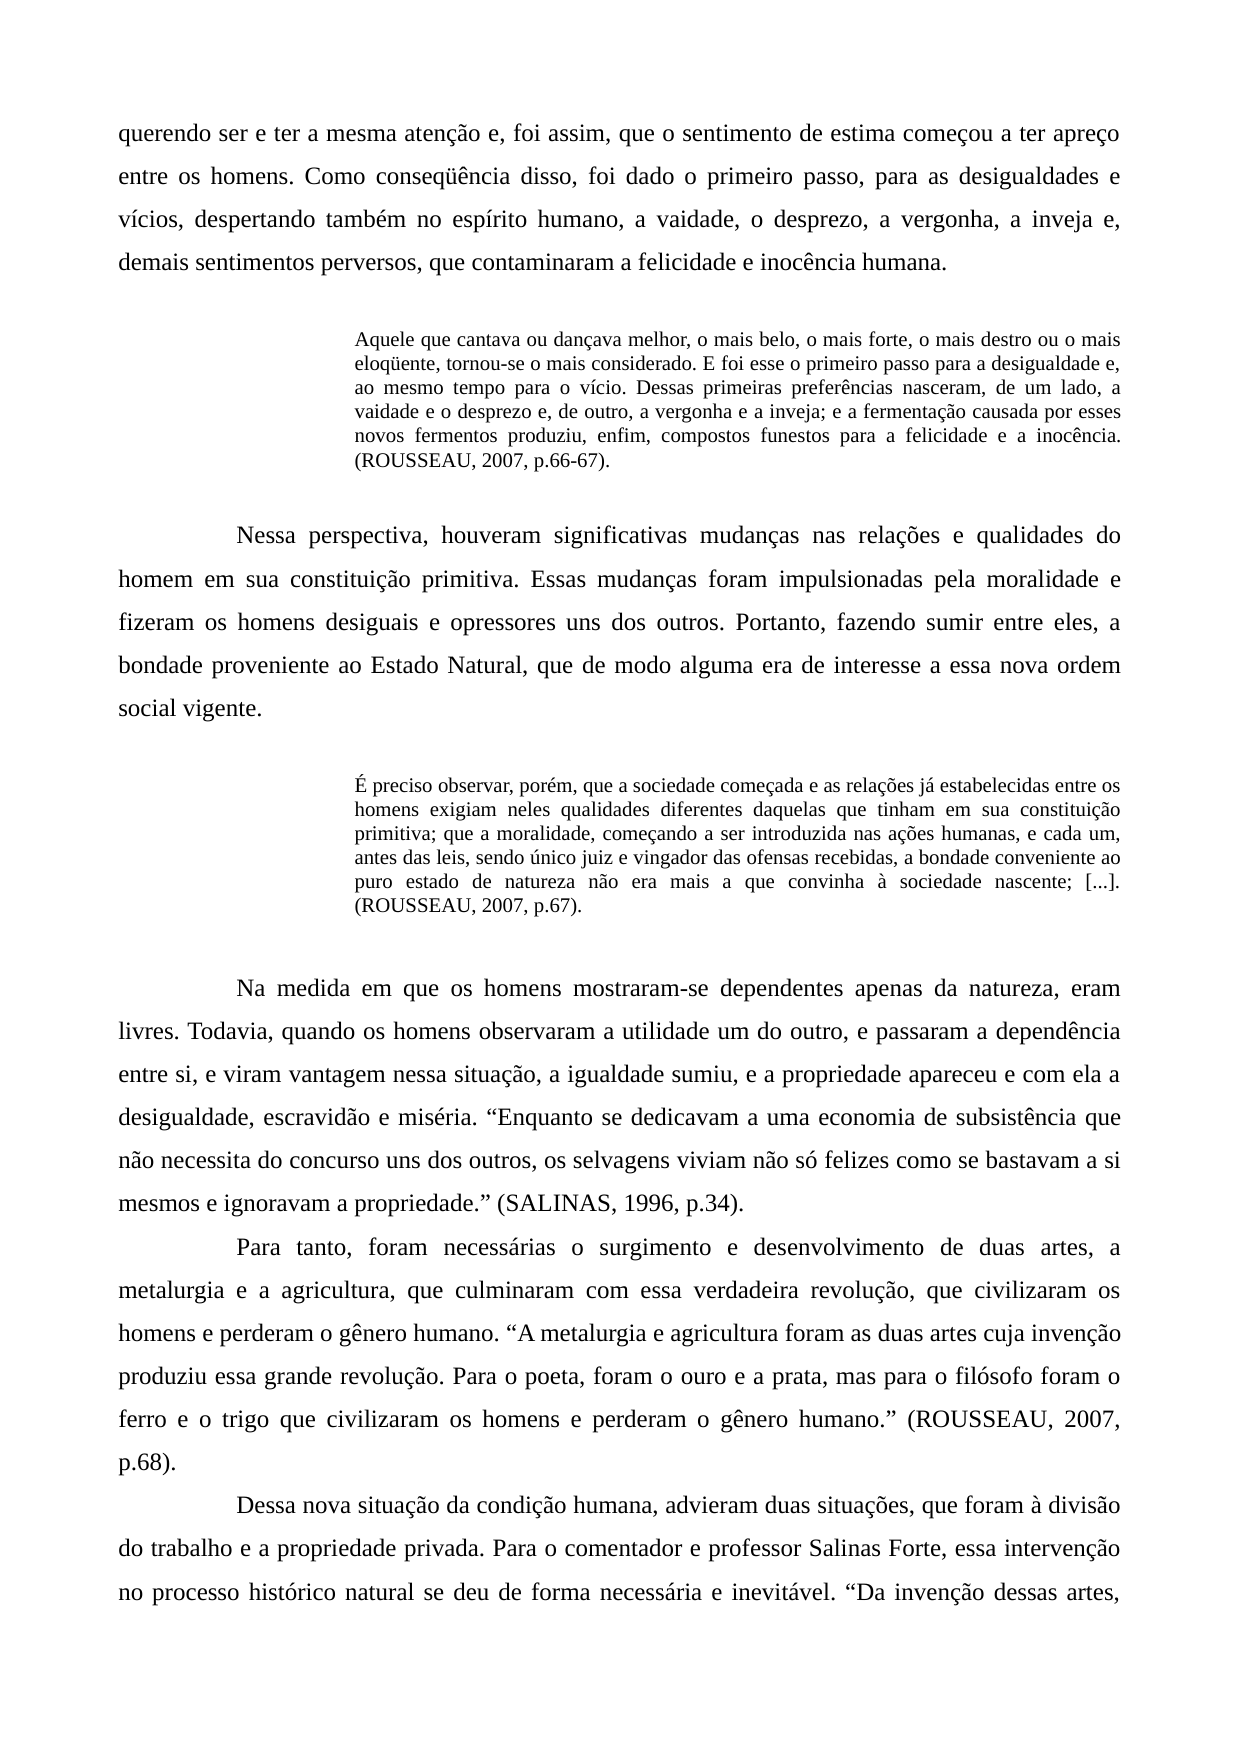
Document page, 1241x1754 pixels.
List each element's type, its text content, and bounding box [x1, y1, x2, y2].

text Nessa perspectiva, houveram significativas mudanças nas relações e qualidades do homem em sua constituição primitiva. Essas mudanças foram impulsionadas pela moralidade e fizeram os homens desiguais e opressores uns dos outros. Portanto, fazendo sumir entre eles, a bondade proveniente ao Estado Natural, que de modo alguma era de interesse a essa nova ordem social vigente. [118, 521, 1122, 722]
text Na medida em que os homens mostraram-se dependentes apenas da natureza, eram livres. Todavia, quando os homens observaram a utilidade um do outro, e passaram a dependência entre si, e viram vantagem nessa situação, a igualdade sumiu, e a propriedade apareceu e com ela a desigualdade, escravidão e miséria. “Enquanto se dedicavam a uma economia de subsistência que não necessita do concurso uns dos outros, os selvagens viviam não só felizes como se bastavam a si mesmos e ignoravam a propriedade.” (SALINAS, 1996, p.34). [118, 973, 1122, 1217]
text Dessa nova situação da condição humana, advieram duas situações, que foram à divisão do trabalho e a propriedade privada. Para o comentador e professor Salinas Forte, essa intervenção no processo histórico natural se deu de forma necessária e inevitável. “Da invenção dessas artes, [118, 1490, 1122, 1605]
text Para tanto, foram necessárias o surgimento e desenvolvimento de duas artes, a metalurgia e a agricultura, que culminaram com essa verdadeira revolução, que civilizaram os homens e perderam o gênero humano. “A metalurgia e agricultura foram as duas artes cuja invenção produziu essa grande revolução. Para o poeta, foram o ouro e a prata, mas para o filósofo foram o ferro e o trigo que civilizaram os homens e perderam o gênero humano.” (ROUSSEAU, 2007, p.68). [118, 1232, 1122, 1476]
text É preciso observar, porém, que a sociedade começada e as relações já estabelecidas entre os homens exigiam neles qualidades diferentes daquelas que tinham em sua constituição primitiva; que a moralidade, começando a ser introduzida nas ações humanas, e cada um, antes das leis, sendo único juiz e vingador das ofensas recebidas, a bondade conveniente ao puro estado de natureza não era mais a que convinha à sociedade nascente; [...]. (ROUSSEAU, 2007, p.67). [354, 773, 1122, 917]
text querendo ser e ter a mesma atenção e, foi assim, que o sentimento de estima começou a ter apreço entre os homens. Como conseqüência disso, foi dado o primeiro passo, para as desigualdades e vícios, despertando também no espírito humano, a vaidade, o desprezo, a vergonha, a inveja e, demais sentimentos perversos, que contaminaram a felicidade e inocência humana. [118, 118, 1122, 276]
text Aquele que cantava ou dançava melhor, o mais belo, o mais forte, o mais destro ou o mais eloqüente, tornou-se o mais considerado. E foi esse o primeiro passo para a desigualdade e, ao mesmo tempo para o vício. Dessas primeiras preferências nasceram, de um lado, a vaidade e o desprezo e, de outro, a vergonha e a inveja; e a fermentação causada por esses novos fermentos produziu, enfim, compostos funestos para a felicidade e a inocência. (ROUSSEAU, 2007, p.66-67). [354, 327, 1122, 472]
